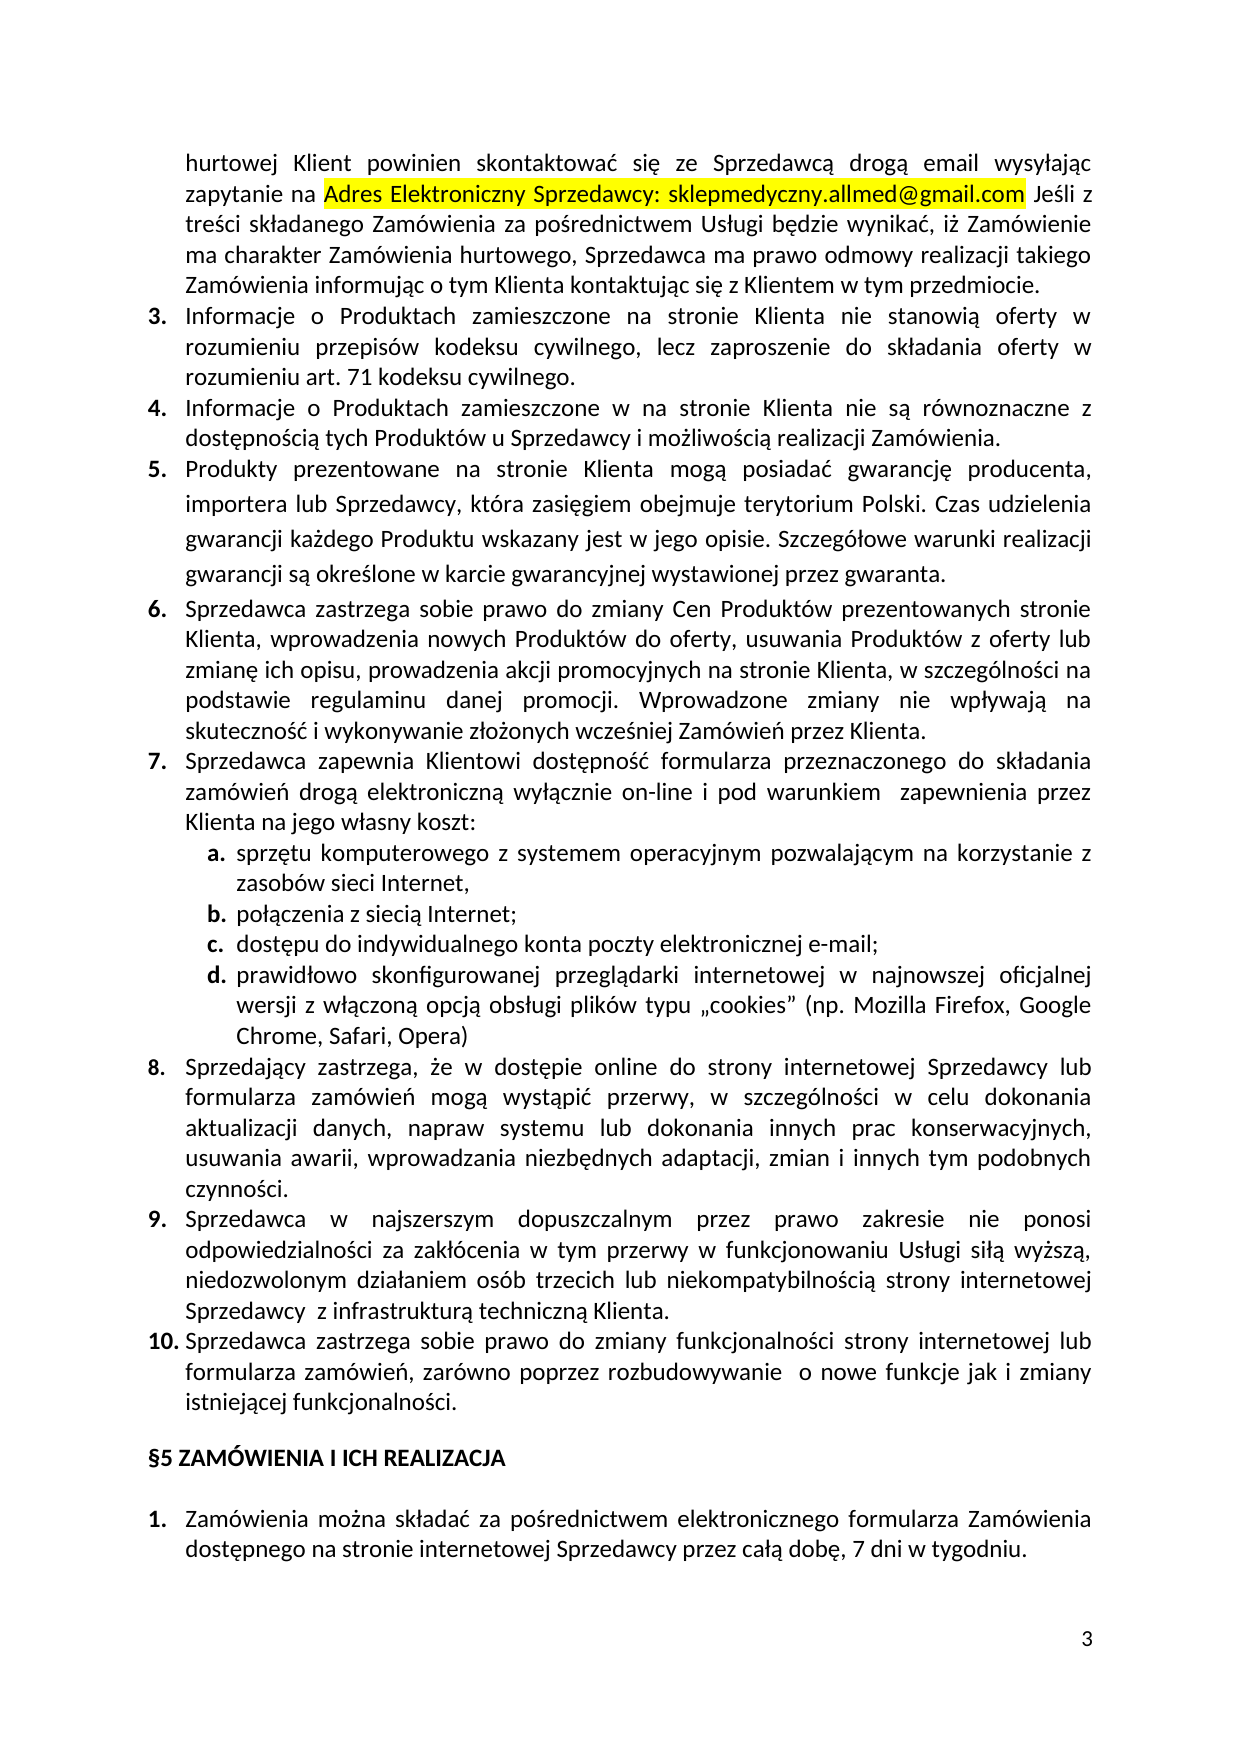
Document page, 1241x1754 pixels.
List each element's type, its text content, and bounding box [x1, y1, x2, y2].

list połączenia z siecią Internet; [207, 898, 1093, 928]
list Sprzedawca zapewnia Klientowi dostępność formularza przeznaczonego do składania zamówień drogą elektroniczną wyłącznie on-line i pod warunkiem zapewnienia przez Klienta na jego własny koszt: [148, 745, 1093, 837]
list Zamówienia można składać za pośrednictwem elektronicznego formularza Zamówienia dostępnego na stronie internetowej Sprzedawcy przez całą dobę, 7 dni w tygodniu. [148, 1503, 1093, 1564]
subtitle §5 ZAMÓWIENIA I ICH REALIZACJA [148, 1442, 1093, 1472]
list hurtowej Klient powinien skontaktować się ze Sprzedawcą drogą email wysyłając zapytanie na Adres Elektroniczny Sprzedawcy: sklepmedyczny.allmed@gmail.com Jeśli z treści składanego Zamówienia za pośrednictwem Usługi będzie wynikać, iż Zamówienie ma charakter Zamówienia hurtowego, Sprzedawca ma prawo odmowy realizacji takiego Zamówienia informując o tym Klienta kontaktując się z Klientem w tym przedmiocie. [148, 148, 1093, 300]
list dostępu do indywidualnego konta poczty elektronicznej e-mail; [207, 928, 1093, 959]
list Sprzedawca zastrzega sobie prawo do zmiany Cen Produktów prezentowanych stronie Klienta, wprowadzenia nowych Produktów do oferty, usuwania Produktów z oferty lub zmianę ich opisu, prowadzenia akcji promocyjnych na stronie Klienta, w szczególności na podstawie regulaminu danej promocji. Wprowadzone zmiany nie wpływają na skuteczność i wykonywanie złożonych wcześniej Zamówień przez Klienta. [148, 593, 1093, 745]
list sprzętu komputerowego z systemem operacyjnym pozwalającym na korzystanie z zasobów sieci Internet, [207, 837, 1093, 898]
list Informacje o Produktach zamieszczone na stronie Klienta nie stanowią oferty w rozumieniu przepisów kodeksu cywilnego, lecz zaproszenie do składania oferty w rozumieniu art. 71 kodeksu cywilnego. [148, 300, 1093, 392]
list Produkty prezentowane na stronie Klienta mogą posiadać gwarancję producenta, importera lub Sprzedawcy, która zasięgiem obejmuje terytorium Polski. Czas udzielenia gwarancji każdego Produktu wskazany jest w jego opisie. Szczegółowe warunki realizacji gwarancji są określone w karcie gwarancyjnej wystawionej przez gwaranta. [148, 453, 1093, 588]
list Sprzedawca zastrzega sobie prawo do zmiany funkcjonalności strony internetowej lub formularza zamówień, zarówno poprzez rozbudowywanie o nowe funkcje jak i zmiany istniejącej funkcjonalności. [148, 1325, 1093, 1417]
list Informacje o Produktach zamieszczone w na stronie Klienta nie są równoznaczne z dostępnością tych Produktów u Sprzedawcy i możliwością realizacji Zamówienia. [148, 392, 1093, 453]
list Sprzedający zastrzega, że w dostępie online do strony internetowej Sprzedawcy lub formularza zamówień mogą wystąpić przerwy, w szczególności w celu dokonania aktualizacji danych, napraw systemu lub dokonania innych prac konserwacyjnych, usuwania awarii, wprowadzania niezbędnych adaptacji, zmian i innych tym podobnych czynności. [148, 1051, 1093, 1203]
list prawidłowo skonfigurowanej przeglądarki internetowej w najnowszej oficjalnej wersji z włączoną opcją obsługi plików typu „cookies” (np. Mozilla Firefox, Google Chrome, Safari, Opera) [207, 959, 1093, 1051]
list Sprzedawca w najszerszym dopuszczalnym przez prawo zakresie nie ponosi odpowiedzialności za zakłócenia w tym przerwy w funkcjonowaniu Usługi siłą wyższą, niedozwolonym działaniem osób trzecich lub niekompatybilnością strony internetowej Sprzedawcy z infrastrukturą techniczną Klienta. [148, 1203, 1093, 1325]
